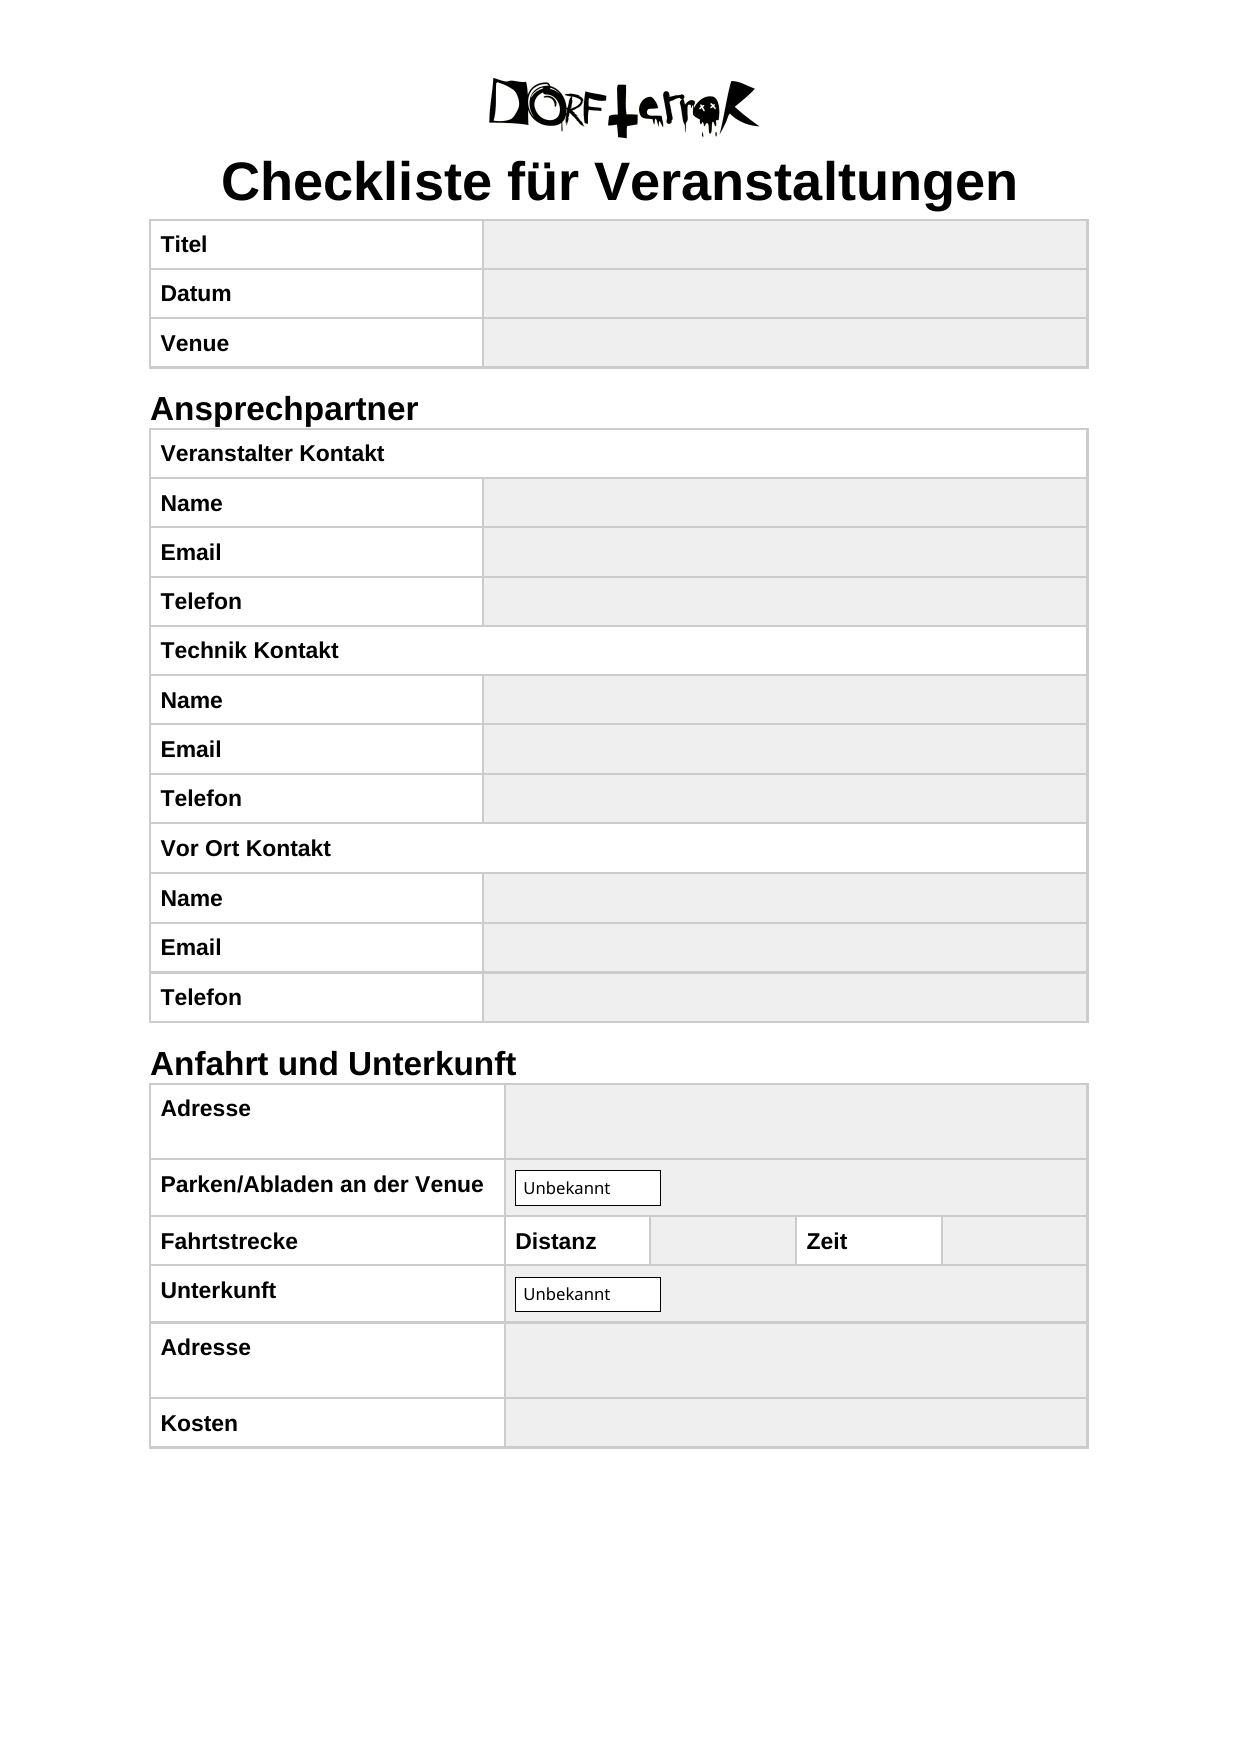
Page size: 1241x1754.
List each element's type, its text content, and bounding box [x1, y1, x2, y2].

table_cell [506, 1160, 1086, 1215]
picture [449, 75, 791, 142]
table_header [484, 221, 1086, 268]
table_cell [484, 578, 1086, 625]
title Checkliste für Veranstaltungen [150, 150, 1090, 212]
table_header [506, 1085, 1086, 1158]
table_cell [484, 725, 1086, 773]
table_cell [484, 479, 1086, 526]
table_cell Name [151, 676, 482, 723]
table_header Veranstalter Kontakt [151, 430, 1086, 477]
table_cell [506, 1324, 1086, 1397]
table_cell [484, 270, 1086, 317]
table_cell [484, 319, 1086, 366]
table_cell [484, 874, 1086, 922]
table_cell Email [151, 924, 482, 971]
table_cell Distanz [506, 1217, 649, 1264]
table_cell Name [151, 874, 482, 922]
table_cell Name [151, 479, 482, 526]
table_cell Adresse [151, 1324, 504, 1397]
table_cell Venue [151, 319, 482, 366]
table_cell Telefon [151, 974, 482, 1021]
table_cell [484, 528, 1086, 576]
table_cell Parken/Abladen an der Venue [151, 1160, 504, 1215]
table_header Adresse [151, 1085, 504, 1158]
table_cell [943, 1217, 1086, 1264]
table_cell Telefon [151, 578, 482, 625]
table_cell Unterkunft [151, 1266, 504, 1321]
table_cell Email [151, 528, 482, 576]
table_cell [506, 1399, 1086, 1446]
table_cell [484, 676, 1086, 723]
table_cell Kosten [151, 1399, 504, 1446]
table_cell Datum [151, 270, 482, 317]
table_cell [484, 775, 1086, 822]
table_cell Email [151, 725, 482, 773]
subtitle Ansprechpartner [150, 389, 1090, 428]
table_cell [651, 1217, 795, 1264]
table_cell Vor Ort Kontakt [151, 824, 1086, 872]
table_cell [484, 974, 1086, 1021]
subtitle Anfahrt und Unterkunft [150, 1044, 1090, 1082]
table_cell Zeit [797, 1217, 941, 1264]
table_cell [506, 1266, 1086, 1321]
table_header Titel [151, 221, 482, 268]
table_cell Fahrtstrecke [151, 1217, 504, 1264]
table_cell Technik Kontakt [151, 627, 1086, 674]
table_cell [484, 924, 1086, 971]
table_cell Telefon [151, 775, 482, 822]
